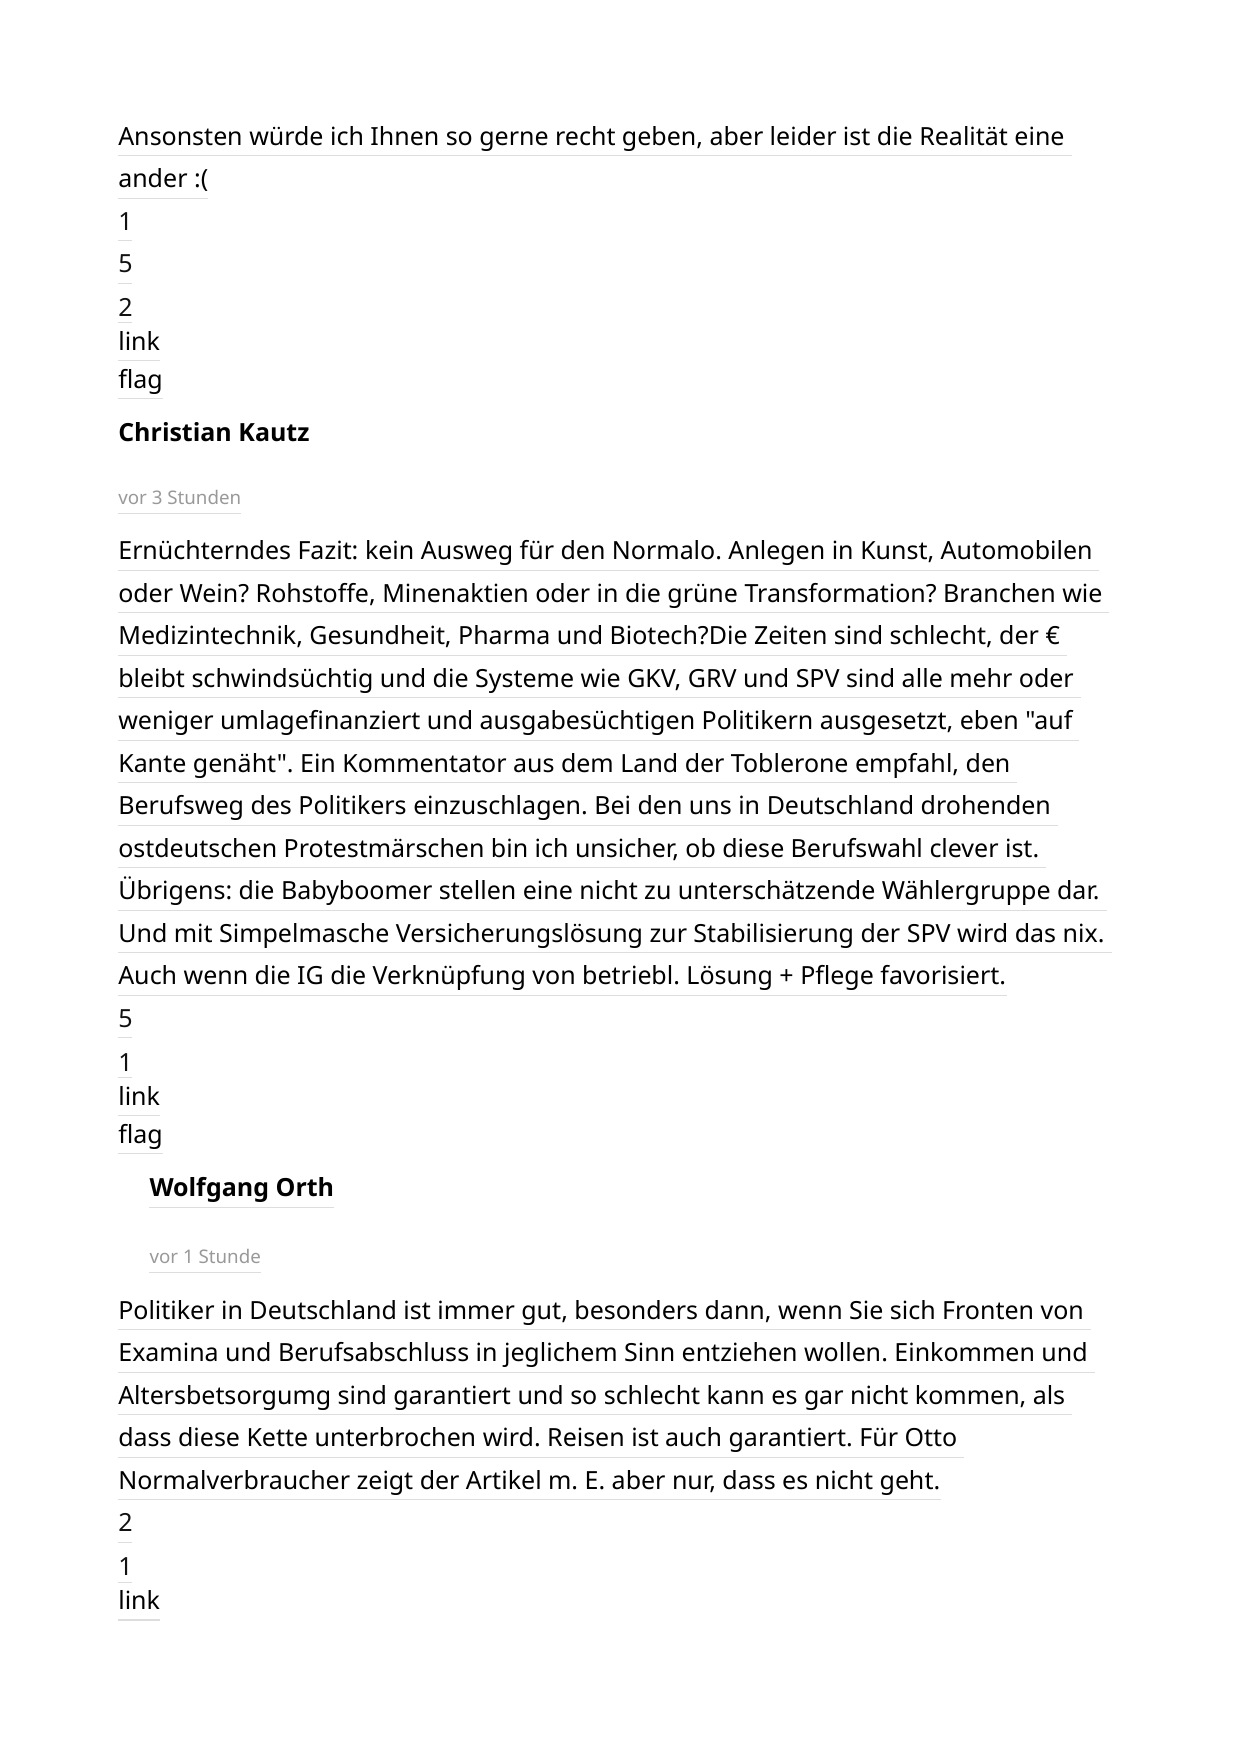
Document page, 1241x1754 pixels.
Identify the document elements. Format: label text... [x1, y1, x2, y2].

text link [118, 1583, 1122, 1621]
text flag [118, 1116, 1122, 1154]
text Ernüchterndes Fazit: kein Ausweg für den Normalo. Anlegen in Kunst, Automobilen oder Wein? Rohstoffe, Minenaktien oder in die grüne Transformation? Branchen wie Medizintechnik, Gesundheit, Pharma und Biotech?Die Zeiten sind schlecht, der € bleibt schwindsüchtig und die Systeme wie GKV, GRV und SPV sind alle mehr oder weniger umlagefinanziert und ausgabesüchtigen Politikern ausgesetzt, eben "auf Kante genäht". Ein Kommentator aus dem Land der Toblerone empfahl, den Berufsweg des Politikers einzuschlagen. Bei den uns in Deutschland drohenden ostdeutschen Protestmärschen bin ich unsicher, ob diese Berufswahl clever ist. Übrigens: die Babyboomer stellen eine nicht zu unterschätzende Wählergruppe dar. Und mit Simpelmasche Versicherungslösung zur Stabilisierung der SPV wird das nix. Auch wenn die IG die Verknüpfung von betriebl. Lösung + Pflege favorisiert. [118, 533, 1122, 996]
text 1 [118, 1043, 1122, 1078]
text 5 [118, 246, 1122, 284]
text 1 [118, 1547, 1122, 1583]
text Wolfgang Orth [149, 1170, 1122, 1208]
text vor 1 Stunde [149, 1244, 1117, 1273]
text 5 [118, 1001, 1122, 1038]
text Politiker in Deutschland ist immer gut, besonders dann, wenn Sie sich Fronten von Examina und Berufsabschluss in jeglichem Sinn entziehen wollen. Einkommen und Altersbetsorgumg sind garantiert und so schlecht kann es gar nicht kommen, als dass diese Kette unterbrochen wird. Reisen ist auch garantiert. Für Otto Normalverbraucher zeigt der Artikel m. E. aber nur, dass es nicht geht. [118, 1292, 1122, 1500]
text Christian Kautz [118, 415, 1122, 449]
text Ansonsten würde ich Ihnen so gerne recht geben, aber leider ist die Realität eine ander :( [118, 118, 1122, 199]
text flag [118, 361, 1122, 399]
text 2 [118, 288, 1122, 323]
text 2 [118, 1505, 1122, 1543]
text link [118, 323, 1122, 361]
text link [118, 1078, 1122, 1116]
text vor 3 Stunden [118, 484, 1117, 514]
text 1 [118, 203, 1122, 241]
